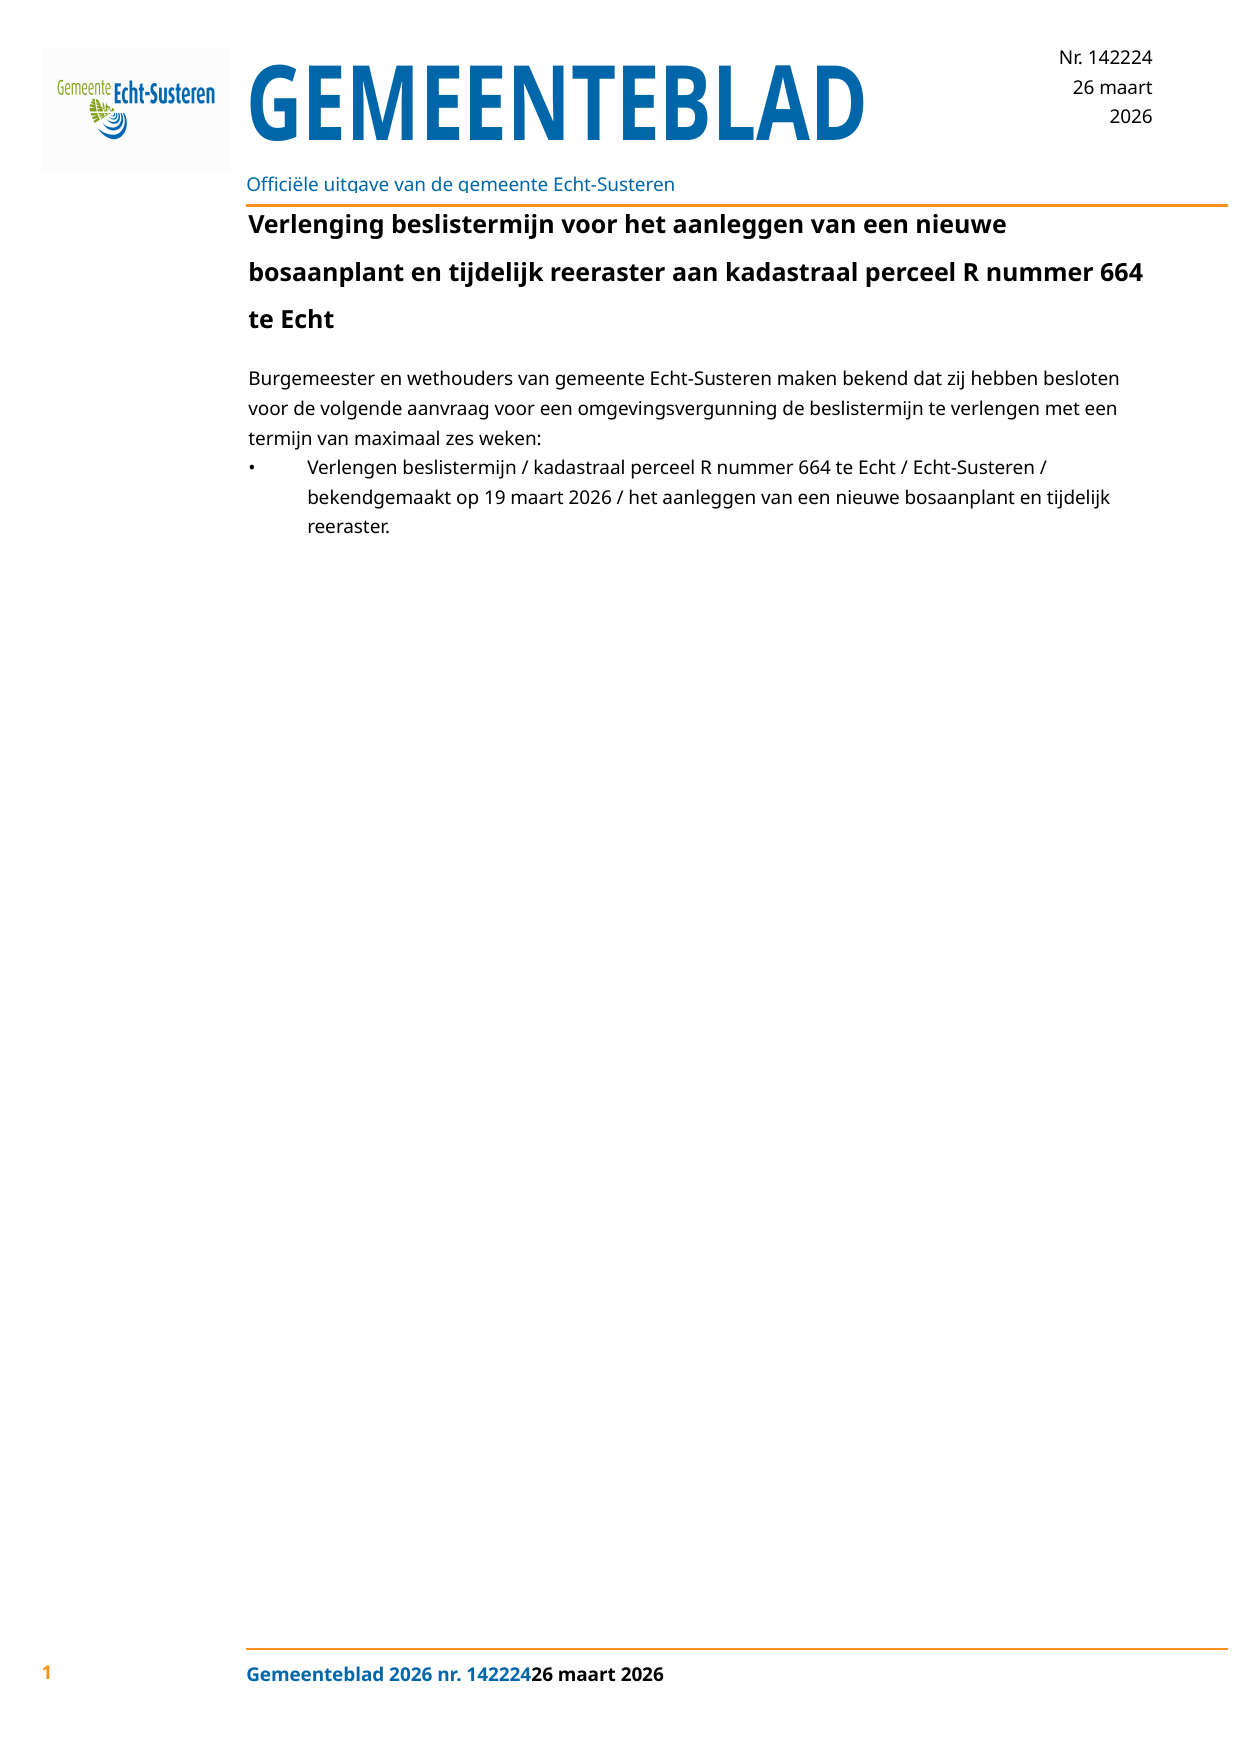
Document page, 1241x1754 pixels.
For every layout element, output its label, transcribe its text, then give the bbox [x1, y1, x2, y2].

text Burgemeester en wethouders van gemeente Echt-Susteren maken bekend dat zij hebben besloten voor de volgende aanvraag voor een omgevingsvergunning de beslistermijn te verlengen met een termijn van maximaal zes weken: [248, 366, 1152, 450]
picture [41, 47, 231, 172]
text Verlenging beslistermijn voor het aanleggen van een nieuwe bosaanplant en tijdelijk reeraster aan kadastraal perceel R nummer 664 te Echt [248, 207, 1152, 336]
list Verlengen beslistermijn / kadastraal perceel R nummer 664 te Echt / Echt-Susteren / bekendgemaakt op 19 maart 2026 / het aanleggen van een nieuwe bosaanplant en tijdelijk reeraster. [248, 454, 1152, 539]
